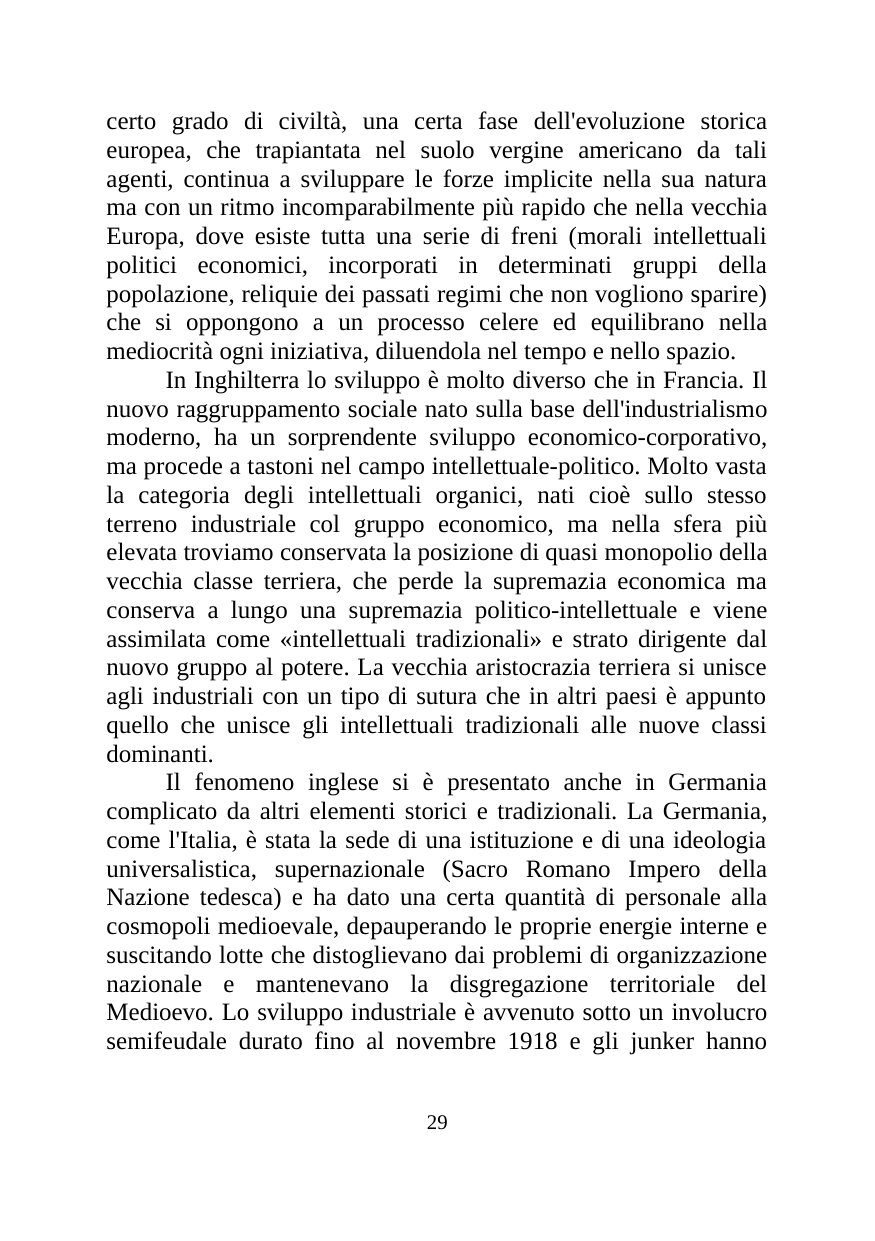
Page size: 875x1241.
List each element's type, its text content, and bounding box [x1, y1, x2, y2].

text Il fenomeno inglese si è presentato anche in Germania complicato da altri elementi storici e tradizionali. La Germania, come l'Italia, è stata la sede di una istituzione e di una ideologia universalistica, supernazionale (Sacro Romano Impero della Nazione tedesca) e ha dato una certa quantità di personale alla cosmopoli medioevale, depauperando le proprie energie interne e suscitando lotte che distoglievano dai problemi di organizzazione nazionale e mantenevano la disgregazione territoriale del Medioevo. Lo sviluppo industriale è avvenuto sotto un involucro semifeudale durato fino al novembre 1918 e gli junker hanno [106, 767, 768, 1055]
text certo grado di civiltà, una certa fase dell'evoluzione storica europea, che trapiantata nel suolo vergine americano da tali agenti, continua a sviluppare le forze implicite nella sua natura ma con un ritmo incomparabilmente più rapido che nella vecchia Europa, dove esiste tutta una serie di freni (morali intellettuali politici economici, incorporati in determinati gruppi della popolazione, reliquie dei passati regimi che non vogliono sparire) che si oppongono a un processo celere ed equilibrano nella mediocrità ogni iniziativa, diluendola nel tempo e nello spazio. [106, 106, 768, 365]
text In Inghilterra lo sviluppo è molto diverso che in Francia. Il nuovo raggruppamento sociale nato sulla base dell'industrialismo moderno, ha un sorprendente sviluppo economico-corporativo, ma procede a tastoni nel campo intellettuale-politico. Molto vasta la categoria degli intellettuali organici, nati cioè sullo stesso terreno industriale col gruppo economico, ma nella sfera più elevata troviamo conservata la posizione di quasi monopolio della vecchia classe terriera, che perde la supremazia economica ma conserva a lungo una supremazia politico-intellettuale e viene assimilata come «intellettuali tradizionali» e strato dirigente dal nuovo gruppo al potere. La vecchia aristocrazia terriera si unisce agli industriali con un tipo di sutura che in altri paesi è appunto quello che unisce gli intellettuali tradizionali alle nuove classi dominanti. [106, 365, 768, 767]
